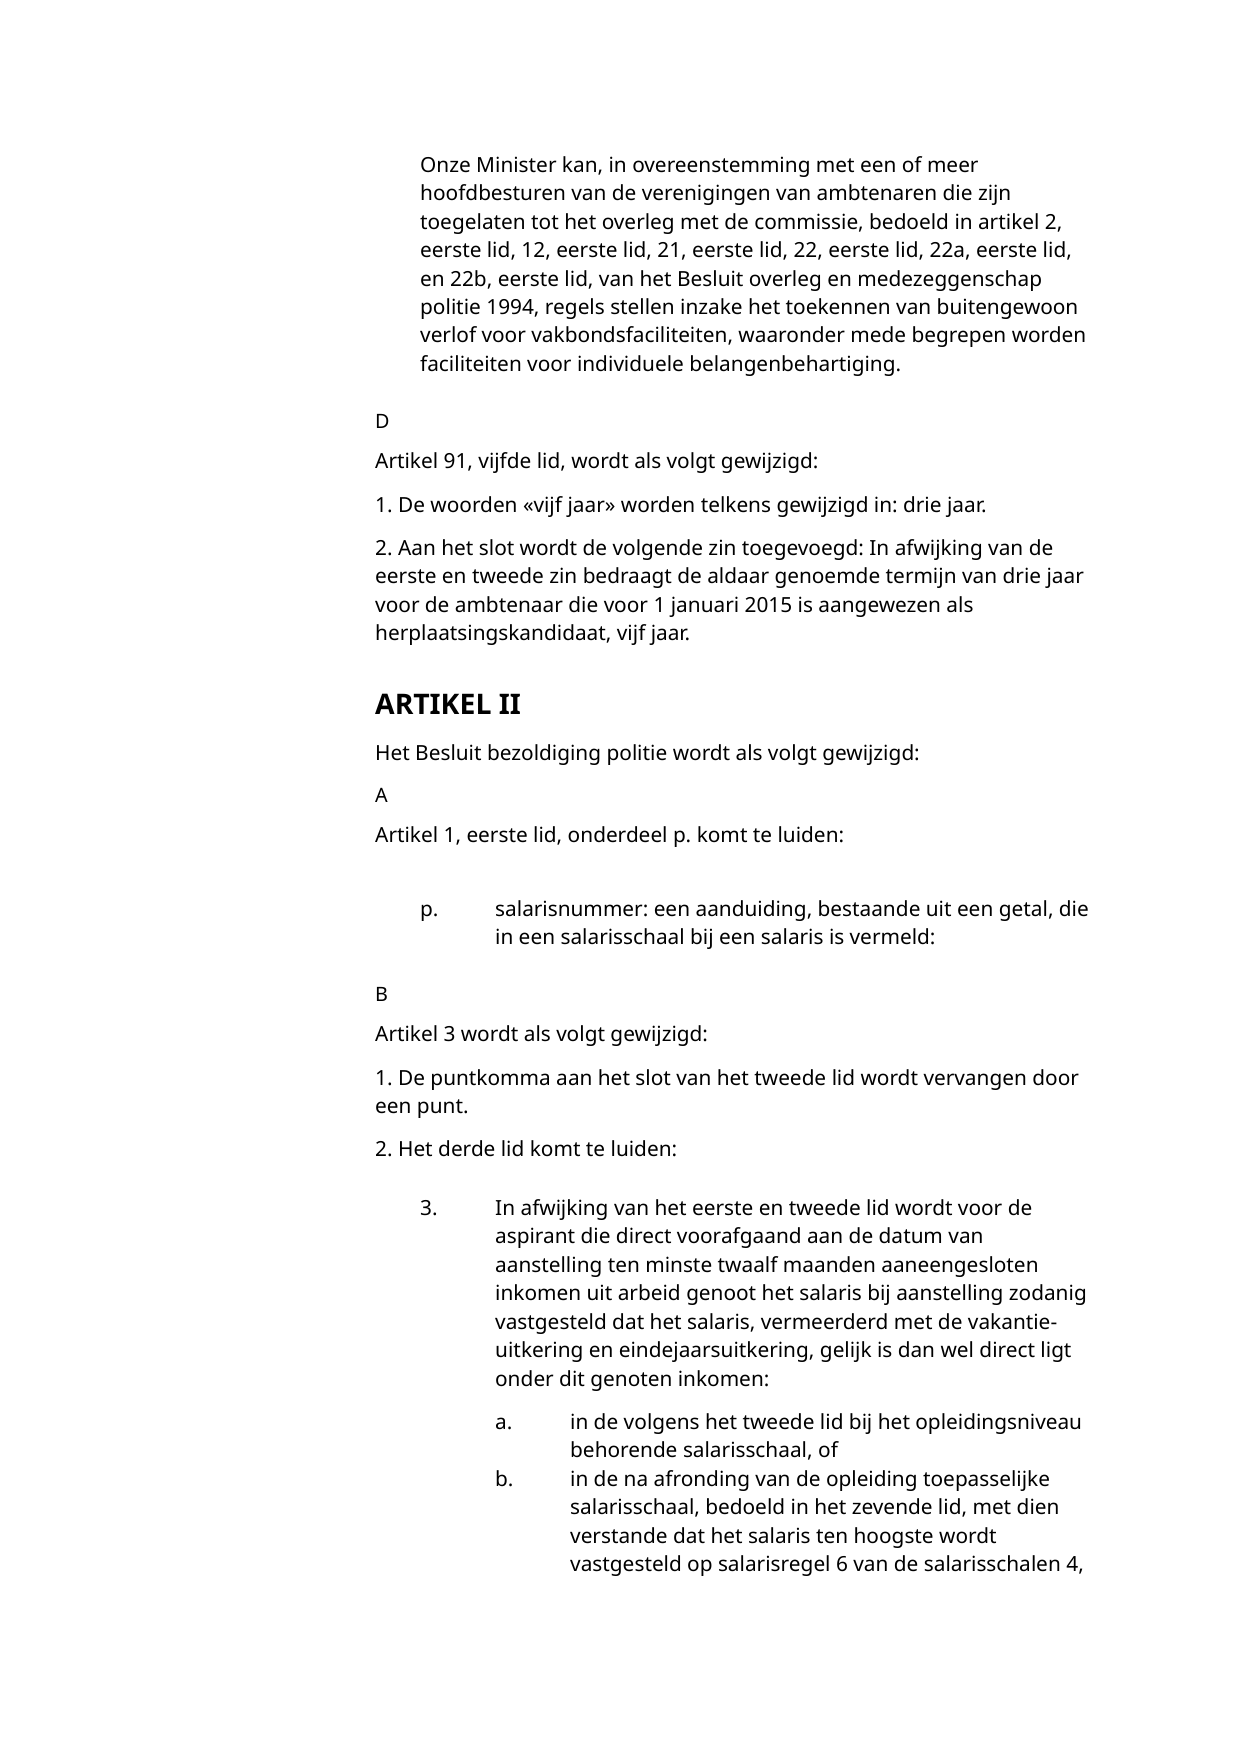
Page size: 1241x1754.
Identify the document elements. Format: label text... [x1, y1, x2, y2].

list In afwijking van het eerste en tweede lid wordt voor de aspirant die direct voorafgaand aan de datum van aanstelling ten minste twaalf maanden aaneengesloten inkomen uit arbeid genoot het salaris bij aanstelling zodanig vastgesteld dat het salaris, vermeerderd met de vakantie-uitkering en eindejaarsuitkering, gelijk is dan wel direct ligt onder dit genoten inkomen: [420, 1193, 1090, 1392]
text 2. Het derde lid komt te luiden: [375, 1134, 1090, 1163]
text Artikel 3 wordt als volgt gewijzigd: [375, 1019, 1090, 1048]
text Artikel 91, vijfde lid, wordt als volgt gewijzigd: [375, 446, 1090, 475]
list in de na afronding van de opleiding toepasselijke salarisschaal, bedoeld in het zevende lid, met dien verstande dat het salaris ten hoogste wordt vastgesteld op salarisregel 6 van de salarisschalen 4, [495, 1464, 1090, 1578]
text 1. De woorden «vijf jaar» worden telkens gewijzigd in: drie jaar. [375, 490, 1090, 518]
list in de volgens het tweede lid bij het opleidingsniveau behorende salarisschaal, of [495, 1407, 1090, 1464]
text Onze Minister kan, in overeenstemming met een of meer hoofdbesturen van de verenigingen van ambtenaren die zijn toegelaten tot het overleg met de commissie, bedoeld in artikel 2, eerste lid, 12, eerste lid, 21, eerste lid, 22, eerste lid, 22a, eerste lid, en 22b, eerste lid, van het Besluit overleg en medezeggenschap politie 1994, regels stellen inzake het toekennen van buitengewoon verlof voor vakbondsfaciliteiten, waaronder mede begrepen worden faciliteiten voor individuele belangenbehartiging. [420, 150, 1090, 377]
text A [375, 781, 1090, 808]
list salarisnummer: een aanduiding, bestaande uit een getal, die in een salarisschaal bij een salaris is vermeld: [420, 894, 1090, 951]
text Artikel 1, eerste lid, onderdeel p. komt te luiden: [375, 820, 1090, 849]
text 1. De puntkomma aan het slot van het tweede lid wordt vervangen door een punt. [375, 1063, 1090, 1119]
text D [375, 407, 1090, 434]
text Het Besluit bezoldiging politie wordt als volgt gewijzigd: [375, 738, 1090, 766]
text 2. Aan het slot wordt de volgende zin toegevoegd: In afwijking van de eerste en tweede zin bedraagt de aldaar genoemde termijn van drie jaar voor de ambtenaar die voor 1 januari 2015 is aangewezen als herplaatsingskandidaat, vijf jaar. [375, 533, 1090, 647]
text B [375, 981, 1090, 1007]
subtitle ARTIKEL II [375, 684, 1090, 723]
